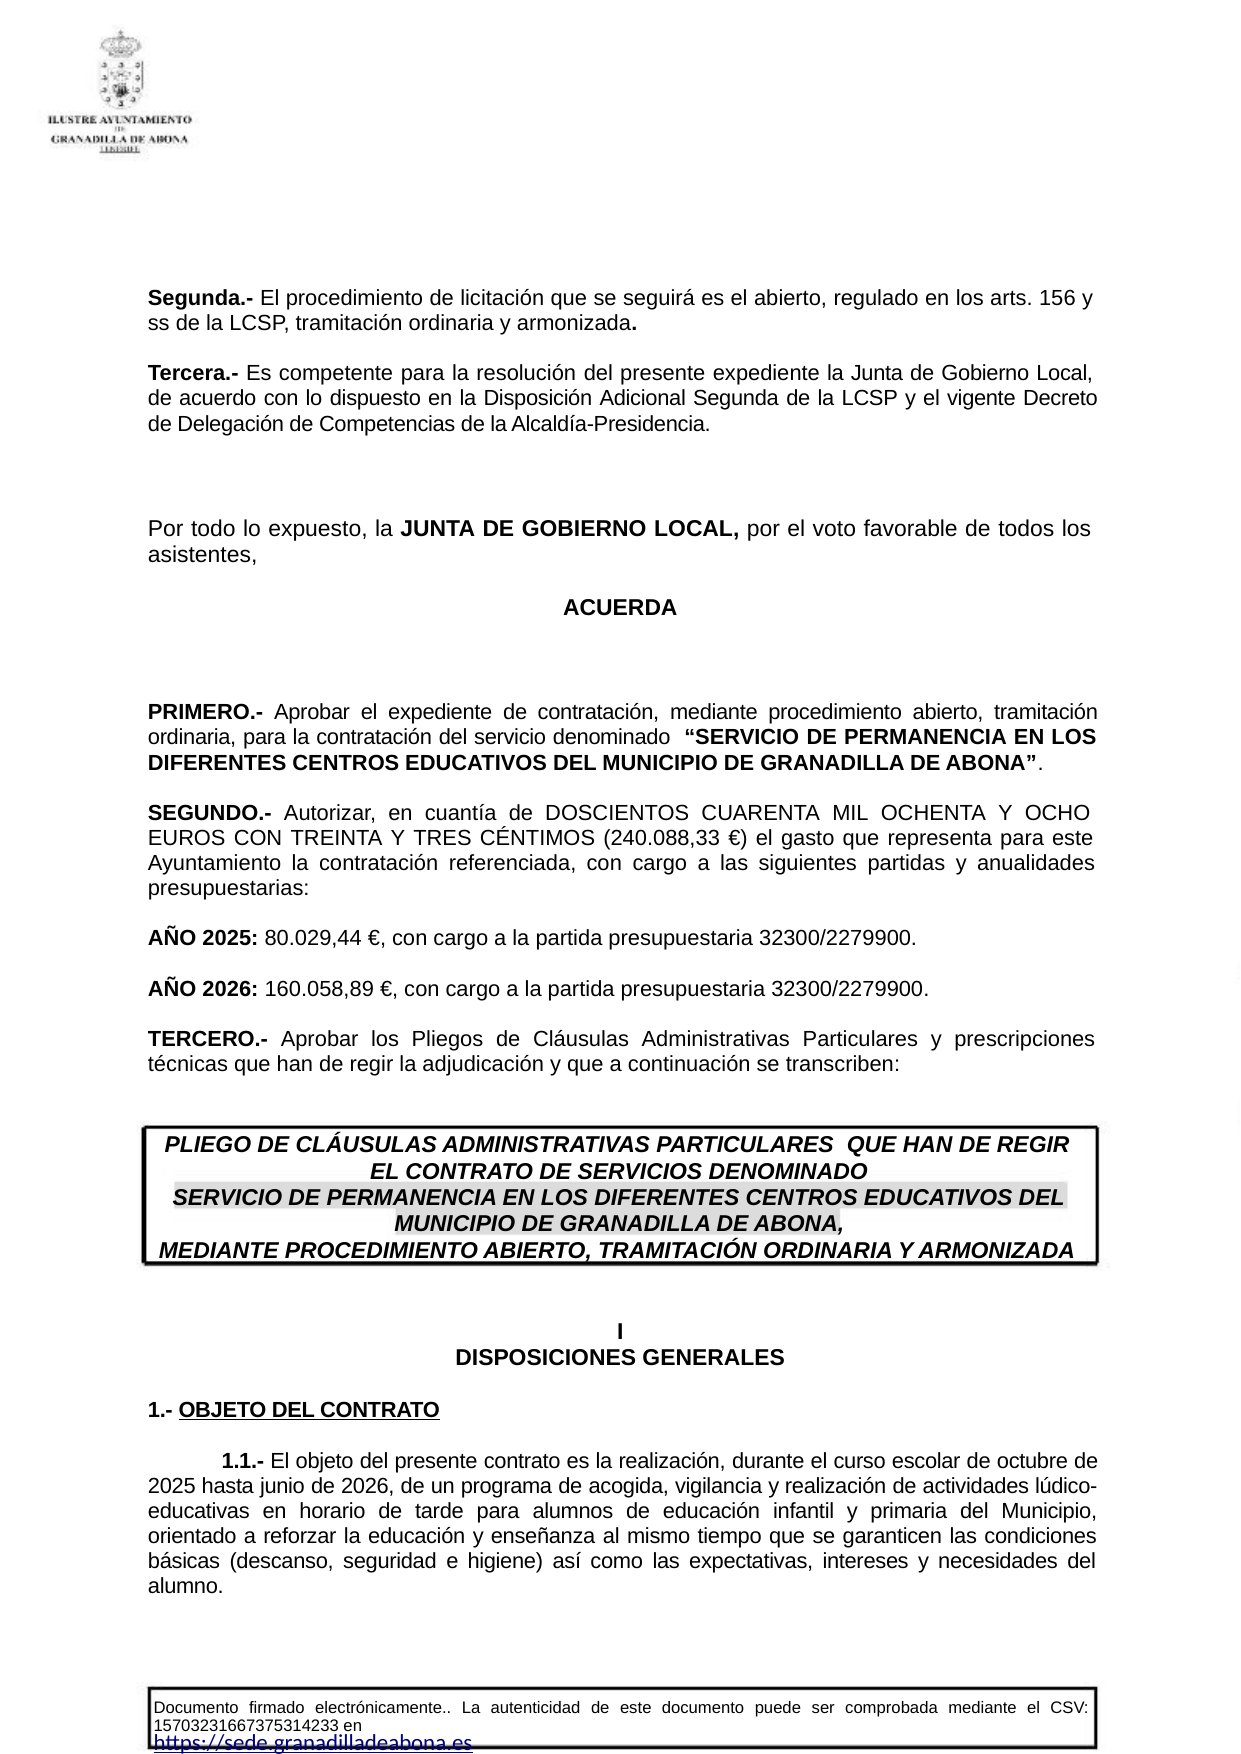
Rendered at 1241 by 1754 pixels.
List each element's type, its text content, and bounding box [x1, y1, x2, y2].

text PRIMERO.- Aprobar el expediente de contratación, mediante procedimiento abierto, tramitación [148, 700, 1120, 724]
text AÑO 2026: 160.058,89 €, con cargo a la partida presupuestaria 32300/2279900. [148, 977, 954, 1001]
text TERCERO.- Aprobar los Pliegos de Cláusulas Administrativas Particulares y prescripciones [148, 1027, 1120, 1051]
text de acuerdo con lo dispuesto en la Disposición Adicional Segunda de la LCSP y el vigente Decreto [148, 386, 1118, 411]
text asistentes, [148, 542, 1117, 567]
text MUNICIPIO DE GRANADILLA DE ABONA, [394, 1211, 1101, 1237]
text DISPOSICIONES GENERALES [455, 1345, 810, 1371]
text ACUERDA [563, 594, 694, 620]
text EL CONTRATO DE SERVICIOS DENOMINADO [370, 1159, 1101, 1184]
text MEDIANTE PROCEDIMIENTO ABIERTO, TRAMITACIÓN ORDINARIA Y ARMONIZADA [159, 1238, 1107, 1263]
text SEGUNDO.- Autorizar, en cuantía de DOSCIENTOS CUARENTA MIL OCHENTA Y OCHO [148, 801, 1120, 825]
text básicas (descanso, seguridad e higiene) así como las expectativas, intereses y necesidades del [148, 1549, 1118, 1574]
text 1.1.- El objeto del presente contrato es la realización, durante el curso escolar de octubre de [221, 1448, 1118, 1473]
text EUROS CON TREINTA Y TRES CÉNTIMOS (240.088,33 €) el gasto que representa para este [148, 826, 1120, 850]
text Segunda.- El procedimiento de licitación que se seguirá es el abierto, regulado en los arts. 156 y [148, 285, 1117, 310]
text 2025 hasta junio de 2026, de un programa de acogida, vigilancia y realización de actividades lúdico- [148, 1474, 1118, 1498]
text Documento firmado electrónicamente.. La autenticidad de este documento puede ser comprobada mediante el CSV: [153, 1699, 1113, 1718]
text DIFERENTES CENTROS EDUCATIVOS DEL MUNICIPIO DE GRANADILLA DE ABONA”. [148, 750, 1120, 775]
text 15703231667375314233 en https://sede.granadilladeabona.es [153, 1717, 642, 1754]
text SERVICIO DE PERMANENCIA EN LOS DIFERENTES CENTROS EDUCATIVOS DEL [172, 1185, 1101, 1211]
text Por todo lo expuesto, la JUNTA DE GOBIERNO LOCAL, por el voto favorable de todos los [148, 516, 1117, 541]
text 1.- OBJETO DEL CONTRATO [148, 1398, 467, 1423]
text ss de la LCSP, tramitación ordinaria y armonizada. [148, 311, 1117, 335]
text Ayuntamiento la contratación referenciada, con cargo a las siguientes partidas y anualidades [148, 851, 1120, 875]
text presupuestarias: [148, 876, 1120, 901]
text educativas en horario de tarde para alumnos de educación infantil y primaria del Municipio, [148, 1499, 1118, 1523]
text ordinaria, para la contratación del servicio denominado “SERVICIO DE PERMANENCIA EN LOS [148, 725, 1120, 749]
text Tercera.- Es competente para la resolución del presente expediente la Junta de Gobierno Local, [148, 361, 1118, 385]
text AÑO 2025: 80.029,44 €, con cargo a la partida presupuestaria 32300/2279900. [148, 926, 942, 951]
text de Delegación de Competencias de la Alcaldía-Presidencia. [148, 411, 1118, 436]
text orientado a reforzar la educación y enseñanza al mismo tiempo que se garanticen las condiciones [148, 1524, 1118, 1548]
text alumno. [148, 1574, 1118, 1599]
text técnicas que han de regir la adjudicación y que a continuación se transcriben: [148, 1052, 1120, 1077]
text PLIEGO DE CLÁUSULAS ADMINISTRATIVAS PARTICULARES QUE HAN DE REGIR [164, 1132, 1101, 1158]
text I [617, 1319, 629, 1345]
